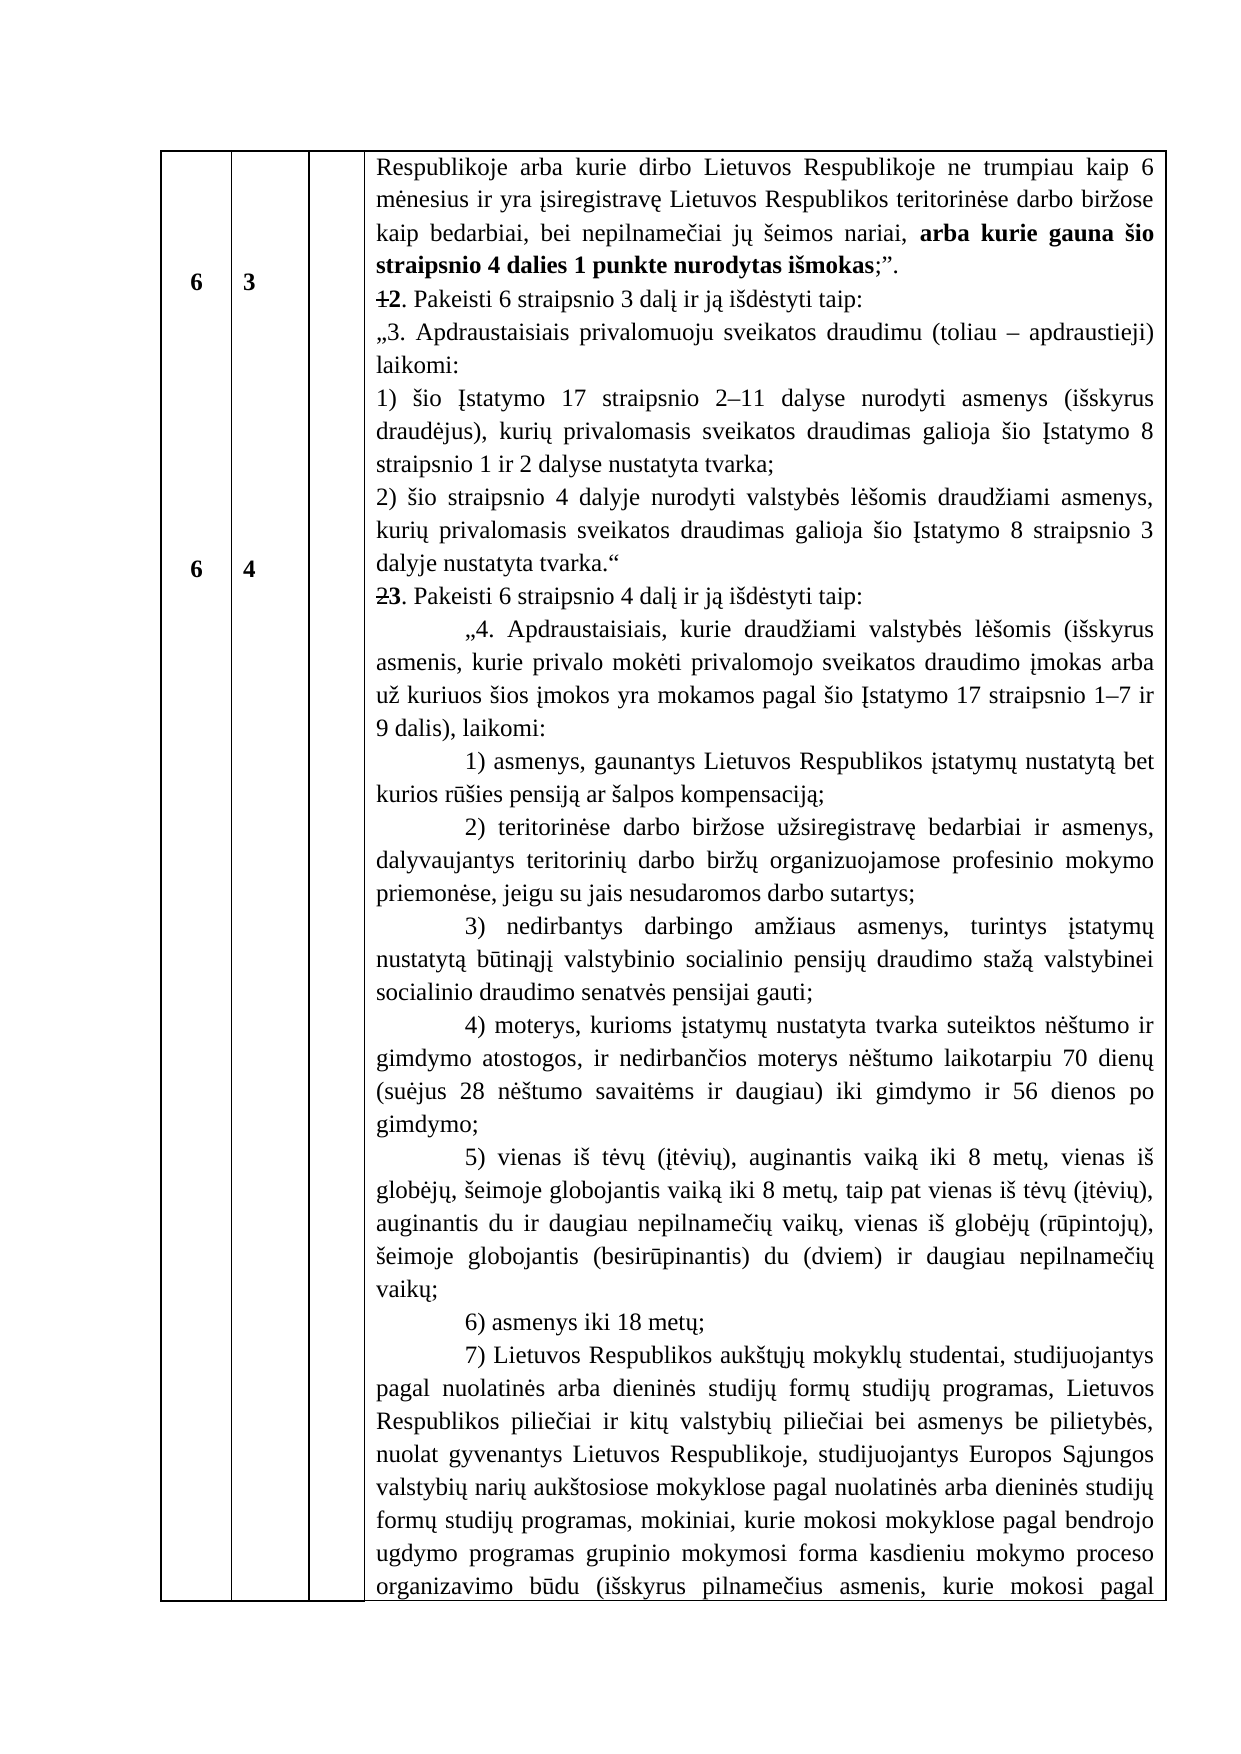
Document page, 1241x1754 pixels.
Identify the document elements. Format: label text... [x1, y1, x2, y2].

table_cell [310, 152, 364, 1600]
table_cell Respublikoje arba kurie dirbo Lietuvos Respublikoje ne trumpiau kaip 6 mėnesius ir yra įsiregistravę Lietuvos Respublikos teritorinėse darbo biržose kaip bedarbiai, bei nepilnamečiai jų šeimos nariai, arba kurie gauna šio straipsnio 4 dalies 1 punkte nurodytas išmokas;”. 12. Pakeisti 6 straipsnio 3 dalį ir ją išdėstyti taip: „3. Apdraustaisiais privalomuoju sveikatos draudimu (toliau – apdraustieji) laikomi: 1) šio Įstatymo 17 straipsnio 2–11 dalyse nurodyti asmenys (išskyrus draudėjus), kurių privalomasis sveikatos draudimas galioja šio Įstatymo 8 straipsnio 1 ir 2 dalyse nustatyta tvarka; 2) šio straipsnio 4 dalyje nurodyti valstybės lėšomis draudžiami asmenys, kurių privalomasis sveikatos draudimas galioja šio Įstatymo 8 straipsnio 3 dalyje nustatyta tvarka.“ 23. Pakeisti 6 straipsnio 4 dalį ir ją išdėstyti taip: „4. Apdraustaisiais, kurie draudžiami valstybės lėšomis (išskyrus asmenis, kurie privalo mokėti privalomojo sveikatos draudimo įmokas arba už kuriuos šios įmokos yra mokamos pagal šio Įstatymo 17 straipsnio 1–7 ir 9 dalis), laikomi: 1) asmenys, gaunantys Lietuvos Respublikos įstatymų nustatytą bet kurios rūšies pensiją ar šalpos kompensaciją; 2) teritorinėse darbo biržose užsiregistravę bedarbiai ir asmenys, dalyvaujantys teritorinių darbo biržų organizuojamose profesinio mokymo priemonėse, jeigu su jais nesudaromos darbo sutartys; 3) nedirbantys darbingo amžiaus asmenys, turintys įstatymų nustatytą būtinąjį valstybinio socialinio pensijų draudimo stažą valstybinei socialinio draudimo senatvės pensijai gauti; 4) moterys, kurioms įstatymų nustatyta tvarka suteiktos nėštumo ir gimdymo atostogos, ir nedirbančios moterys nėštumo laikotarpiu 70 dienų (suėjus 28 nėštumo savaitėms ir daugiau) iki gimdymo ir 56 dienos po gimdymo; 5) vienas iš tėvų (įtėvių), auginantis vaiką iki 8 metų, vienas iš globėjų, šeimoje globojantis vaiką iki 8 metų, taip pat vienas iš tėvų (įtėvių), auginantis du ir daugiau nepilnamečių vaikų, vienas iš globėjų (rūpintojų), šeimoje globojantis (besirūpinantis) du (dviem) ir daugiau nepilnamečių vaikų; 6) asmenys iki 18 metų; 7) Lietuvos Respublikos aukštųjų mokyklų studentai, studijuojantys pagal nuolatinės arba dieninės studijų formų studijų programas, Lietuvos Respublikos piliečiai ir kitų valstybių piliečiai bei asmenys be pilietybės, nuolat gyvenantys Lietuvos Respublikoje, studijuojantys Europos Sąjungos valstybių narių aukštosiose mokyklose pagal nuolatinės arba dieninės studijų formų studijų programas, mokiniai, kurie mokosi mokyklose pagal bendrojo ugdymo programas grupinio mokymosi forma kasdieniu mokymo proceso organizavimo būdu (išskyrus pilnamečius asmenis, kurie mokosi pagal [365, 152, 1165, 1600]
table_cell 3 4 [232, 152, 308, 1600]
table_cell 6 6 [162, 152, 231, 1600]
